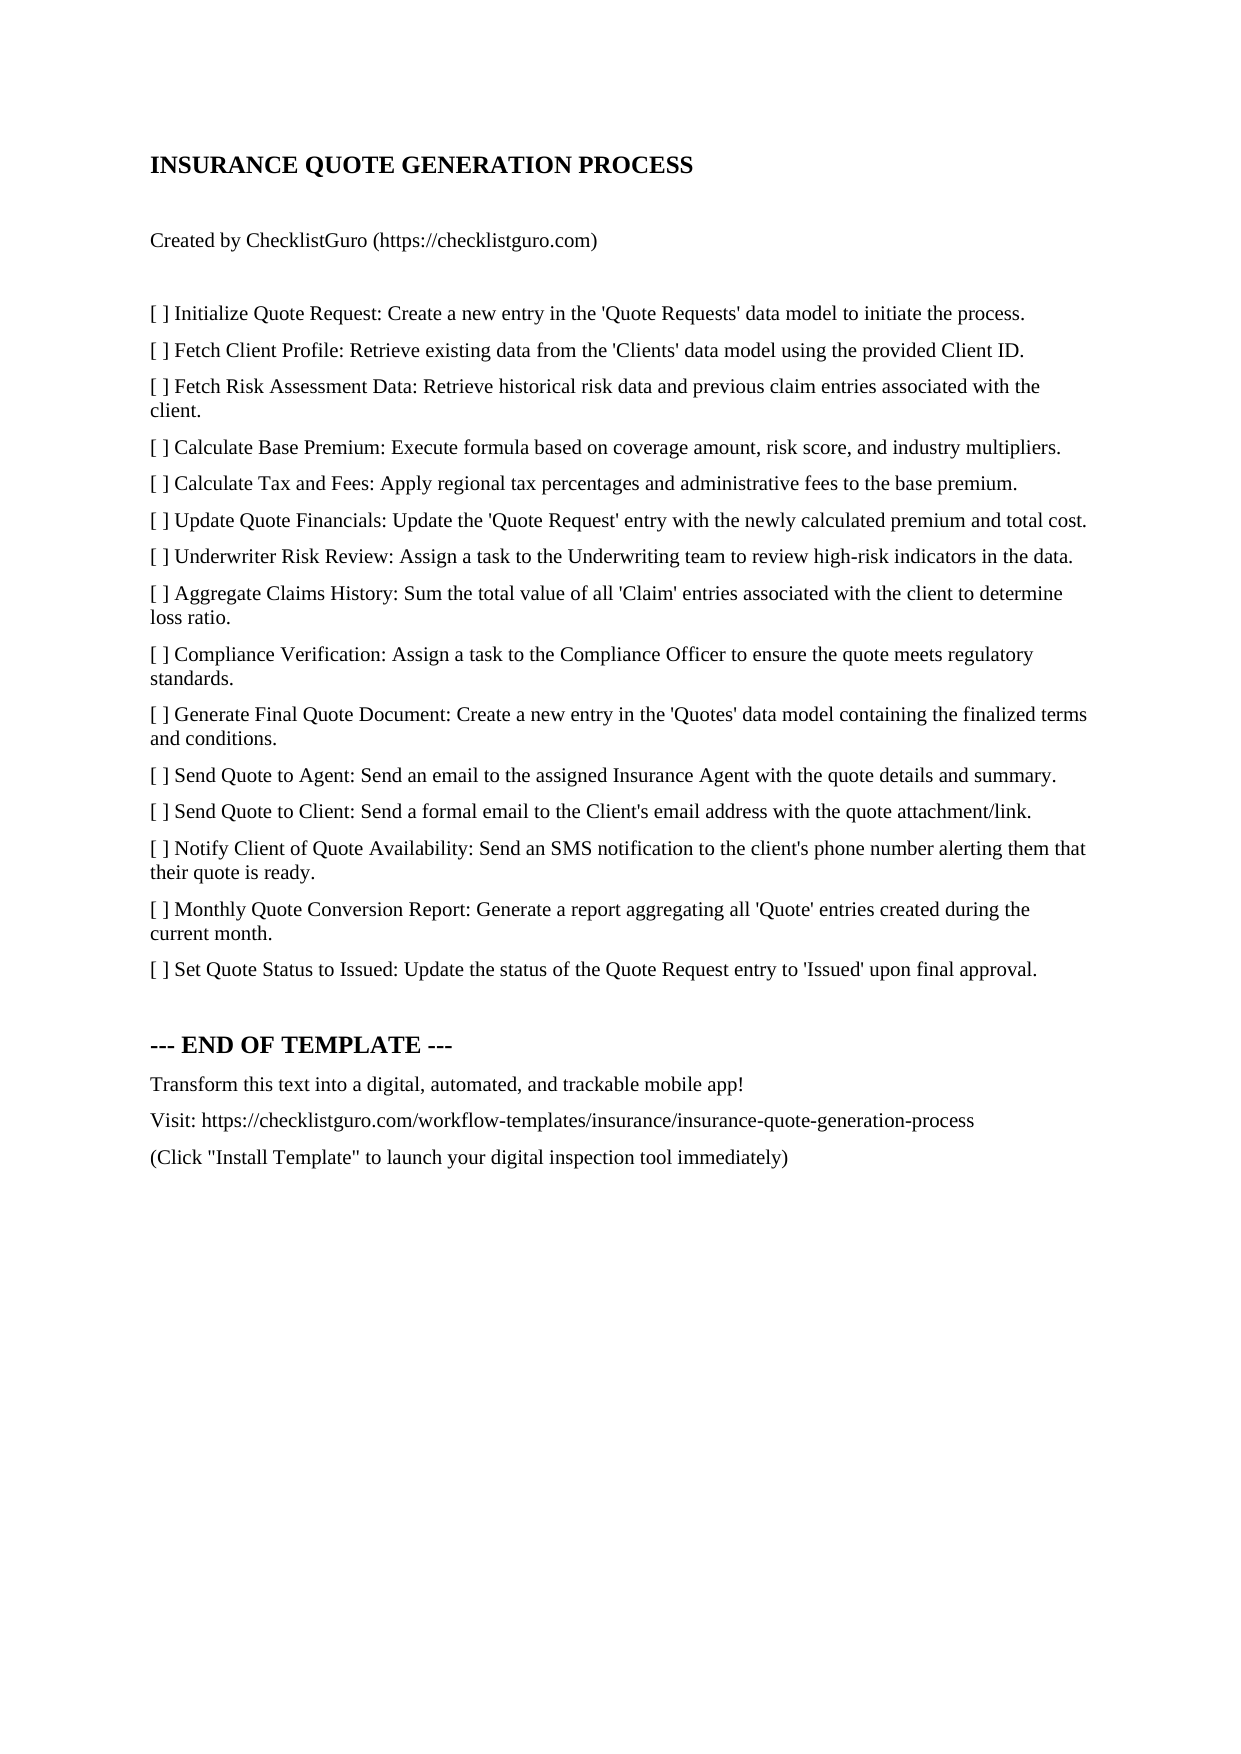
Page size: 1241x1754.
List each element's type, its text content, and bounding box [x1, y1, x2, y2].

text [ ] Send Quote to Agent: Send an email to the assigned Insurance Agent with the quote details and summary. [150, 763, 1090, 787]
text --- END OF TEMPLATE --- [150, 1030, 1090, 1059]
text [ ] Aggregate Claims History: Sum the total value of all 'Claim' entries associated with the client to determine loss ratio. [150, 581, 1090, 629]
text Created by ChecklistGuro (https://checklistguro.com) [150, 228, 1090, 252]
text [ ] Fetch Client Profile: Retrieve existing data from the 'Clients' data model using the provided Client ID. [150, 337, 1090, 362]
text (Click "Install Template" to launch your digital inspection tool immediately) [150, 1145, 1090, 1169]
text [ ] Monthly Quote Conversion Report: Generate a report aggregating all 'Quote' entries created during the current month. [150, 897, 1090, 945]
text [ ] Update Quote Financials: Update the 'Quote Request' entry with the newly calculated premium and total cost. [150, 508, 1090, 532]
text [ ] Calculate Base Premium: Execute formula based on coverage amount, risk score, and industry multipliers. [150, 435, 1090, 459]
text [ ] Fetch Risk Assessment Data: Retrieve historical risk data and previous claim entries associated with the client. [150, 374, 1090, 422]
text [ ] Set Quote Status to Issued: Update the status of the Quote Request entry to 'Issued' upon final approval. [150, 957, 1090, 981]
text Visit: https://checklistguro.com/workflow-templates/insurance/insurance-quote-generation-process [150, 1108, 1090, 1132]
text [ ] Send Quote to Client: Send a formal email to the Client's email address with the quote attachment/link. [150, 799, 1090, 823]
text [ ] Compliance Verification: Assign a task to the Compliance Officer to ensure the quote meets regulatory standards. [150, 642, 1090, 690]
text [ ] Notify Client of Quote Availability: Send an SMS notification to the client's phone number alerting them that their quote is ready. [150, 836, 1090, 884]
text [ ] Generate Final Quote Document: Create a new entry in the 'Quotes' data model containing the finalized terms and conditions. [150, 702, 1090, 750]
text [ ] Underwriter Risk Review: Assign a task to the Underwriting team to review high-risk indicators in the data. [150, 544, 1090, 568]
text [ ] Initialize Quote Request: Create a new entry in the 'Quote Requests' data model to initiate the process. [150, 301, 1090, 325]
text INSURANCE QUOTE GENERATION PROCESS [150, 150, 1090, 179]
text Transform this text into a digital, automated, and trackable mobile app! [150, 1072, 1090, 1096]
text [ ] Calculate Tax and Fees: Apply regional tax percentages and administrative fees to the base premium. [150, 471, 1090, 495]
